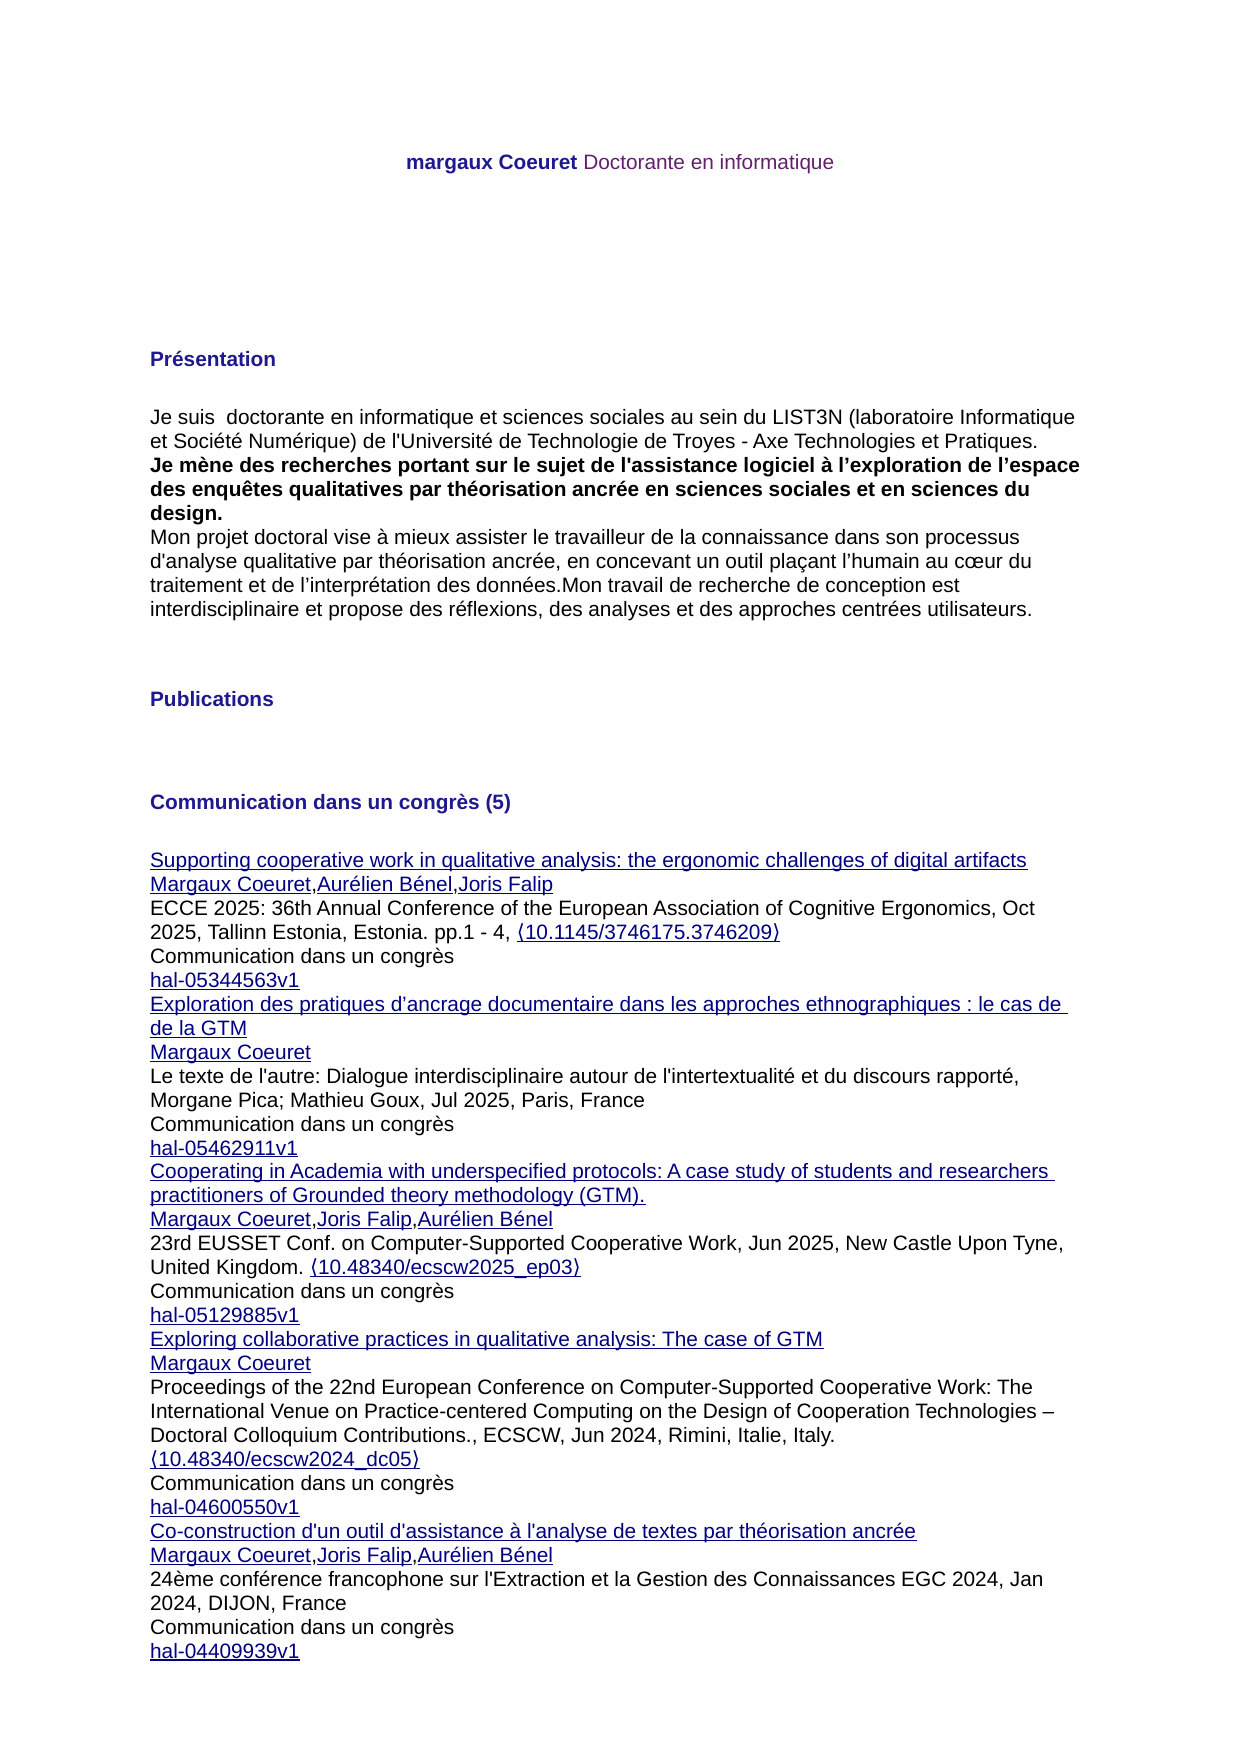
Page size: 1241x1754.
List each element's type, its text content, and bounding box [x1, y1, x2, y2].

text Je mène des recherches portant sur le sujet de l'assistance logiciel à l’exploration de l’espace des enquêtes qualitatives par théorisation ancrée en sciences sociales et en sciences du design. [150, 453, 1090, 525]
table_cell Cooperating in Academia with underspecified protocols: A case study of students and researchers practitioners of Grounded theory methodology (GTM). Margaux Coeuret,Joris Falip,Aurélien Bénel 23rd EUSSET Conf. on Computer-Supported Cooperative Work, Jun 2025, New Castle Upon Tyne, United Kingdom. ⟨10.48340/ecscw2025_ep03⟩ Communication dans un congrès hal-05129885v1 [150, 1159, 1090, 1327]
text Je suis doctorante en informatique et sciences sociales au sein du LIST3N (laboratoire Informatique et Société Numérique) de l'Université de Technologie de Troyes - Axe Technologies et Pratiques. [150, 405, 1090, 453]
table_cell Exploration des pratiques d’ancrage documentaire dans les approches ethnographiques : le cas de de la GTM Margaux Coeuret Le texte de l'autre: Dialogue interdisciplinaire autour de l'intertextualité et du discours rapporté, Morgane Pica; Mathieu Goux, Jul 2025, Paris, France Communication dans un congrès hal-05462911v1 [150, 992, 1090, 1159]
text Mon projet doctoral vise à mieux assister le travailleur de la connaissance dans son processus d'analyse qualitative par théorisation ancrée, en concevant un outil plaçant l’humain au cœur du traitement et de l’interprétation des données.Mon travail de recherche de conception est interdisciplinaire et propose des réflexions, des analyses et des approches centrées utilisateurs. [150, 525, 1090, 621]
subtitle Publications [150, 686, 1090, 710]
subtitle margaux Coeuret Doctorante en informatique [150, 150, 1090, 174]
subtitle Présentation [150, 347, 1090, 371]
table_cell Exploring collaborative practices in qualitative analysis: The case of GTM Margaux Coeuret Proceedings of the 22nd European Conference on Computer-Supported Cooperative Work: The International Venue on Practice-centered Computing on the Design of Cooperation Technologies – Doctoral Colloquium Contributions., ECSCW, Jun 2024, Rimini, Italie, Italy. ⟨10.48340/ecscw2024_dc05⟩ Communication dans un congrès hal-04600550v1 [150, 1327, 1090, 1519]
subtitle Communication dans un congrès (5) [150, 789, 1090, 813]
table_header Supporting cooperative work in qualitative analysis: the ergonomic challenges of digital artifacts Margaux Coeuret,Aurélien Bénel,Joris Falip ECCE 2025: 36th Annual Conference of the European Association of Cognitive Ergonomics, Oct 2025, Tallinn Estonia, Estonia. pp.1 - 4, ⟨10.1145/3746175.3746209⟩ Communication dans un congrès hal-05344563v1 [150, 848, 1090, 992]
table_cell Co-construction d'un outil d'assistance à l'analyse de textes par théorisation ancrée Margaux Coeuret,Joris Falip,Aurélien Bénel 24ème conférence francophone sur l'Extraction et la Gestion des Connaissances EGC 2024, Jan 2024, DIJON, France Communication dans un congrès hal-04409939v1 [150, 1519, 1090, 1662]
